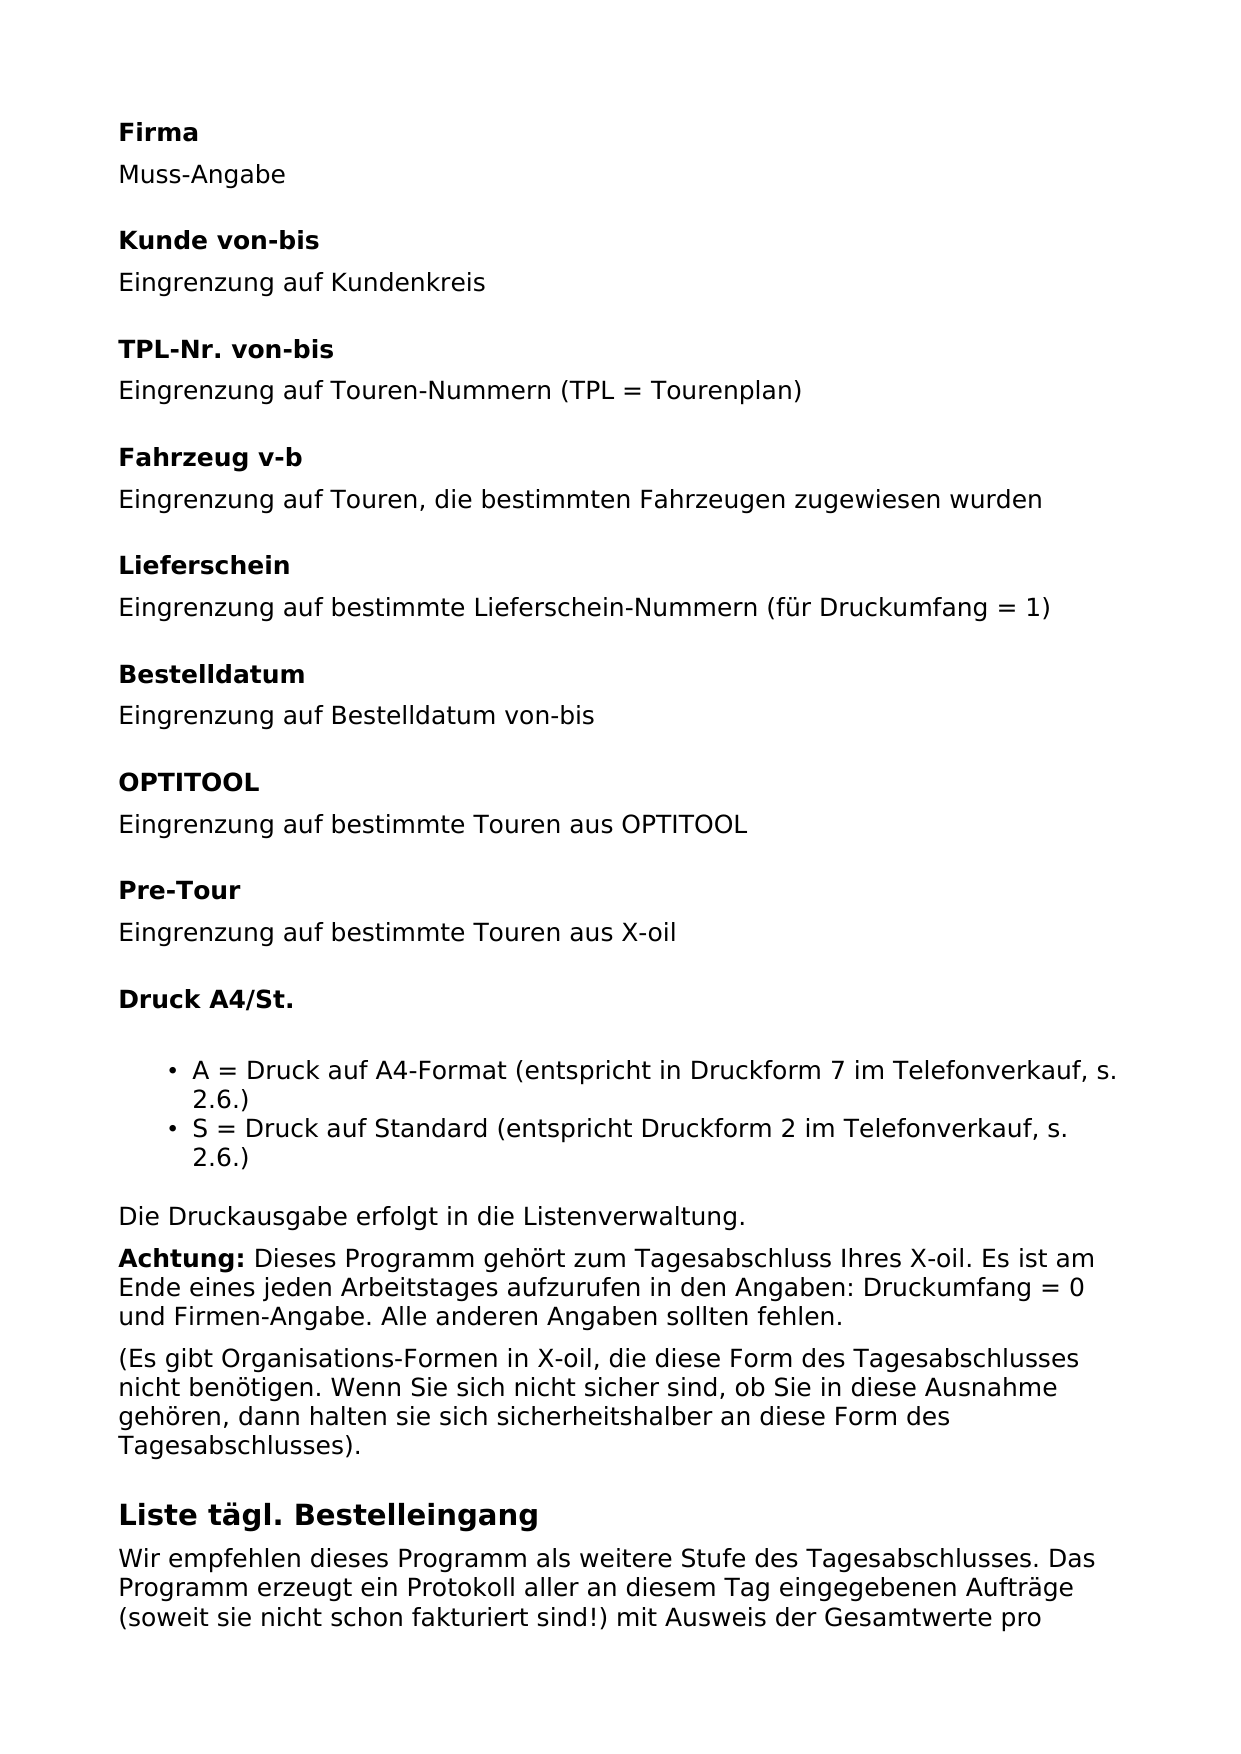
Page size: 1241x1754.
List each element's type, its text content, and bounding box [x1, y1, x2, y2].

text (Es gibt Organisations-Formen in X-oil, die diese Form des Tagesabschlusses nicht benötigen. Wenn Sie sich nicht sicher sind, ob Sie in diese Ausnahme gehören, dann halten sie sich sicherheitshalber an diese Form des Tagesabschlusses). [118, 1344, 1122, 1460]
list A = Druck auf A4-Format (entspricht in Druckform 7 im Telefonverkauf, s. 2.6.) [177, 1056, 1122, 1114]
list S = Druck auf Standard (entspricht Druckform 2 im Telefonverkauf, s. 2.6.) [177, 1114, 1122, 1173]
subtitle Druck A4/St. [118, 985, 1122, 1014]
text Die Druckausgabe erfolgt in die Listenverwaltung. [118, 1202, 1122, 1231]
text Eingrenzung auf Bestelldatum von-bis [118, 701, 1122, 731]
text Achtung: Dieses Programm gehört zum Tagesabschluss Ihres X-oil. Es ist am Ende eines jeden Arbeitstages aufzurufen in den Angaben: Druckumfang = 0 und Firmen-Angabe. Alle anderen Angaben sollten fehlen. [118, 1244, 1122, 1331]
subtitle TPL-Nr. von-bis [118, 335, 1122, 364]
text Eingrenzung auf Kundenkreis [118, 268, 1122, 297]
subtitle Bestelldatum [118, 660, 1122, 689]
text Eingrenzung auf bestimmte Lieferschein-Nummern (für Druckumfang = 1) [118, 593, 1122, 622]
text Eingrenzung auf bestimmte Touren aus OPTITOOL [118, 810, 1122, 839]
text Wir empfehlen dieses Programm als weitere Stufe des Tagesabschlusses. Das Programm erzeugt ein Protokoll aller an diesem Tag eingegebenen Aufträge (soweit sie nicht schon fakturiert sind!) mit Ausweis der Gesamtwerte pro [118, 1544, 1122, 1632]
text Eingrenzung auf bestimmte Touren aus X-oil [118, 918, 1122, 947]
subtitle Kunde von-bis [118, 226, 1122, 256]
subtitle Liste tägl. Bestelleingang [118, 1498, 1122, 1532]
subtitle Pre-Tour [118, 876, 1122, 906]
subtitle Lieferschein [118, 551, 1122, 581]
text Eingrenzung auf Touren, die bestimmten Fahrzeugen zugewiesen wurden [118, 485, 1122, 514]
subtitle OPTITOOL [118, 768, 1122, 797]
subtitle Fahrzeug v-b [118, 443, 1122, 472]
text Eingrenzung auf Touren-Nummern (TPL = Tourenplan) [118, 376, 1122, 406]
subtitle Firma [118, 118, 1122, 147]
text Muss-Angabe [118, 160, 1122, 189]
